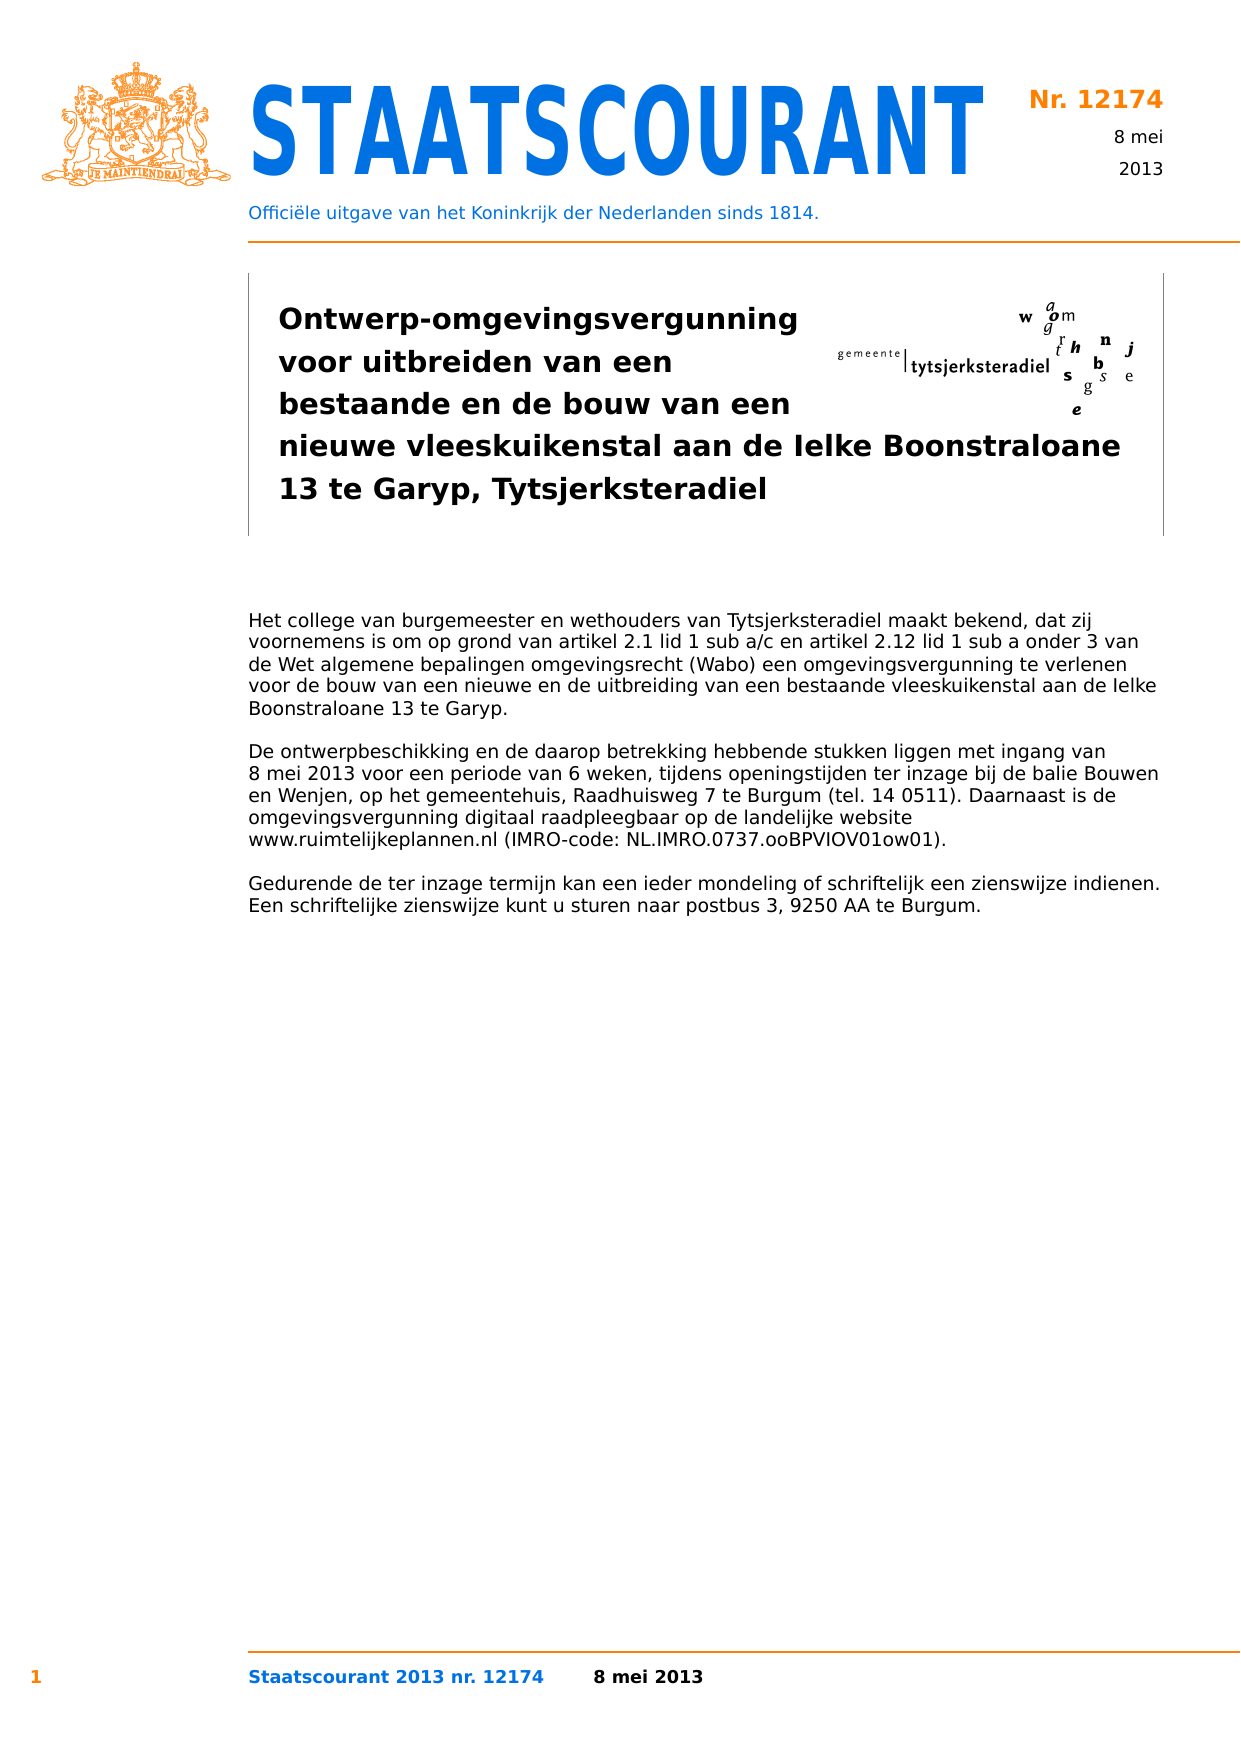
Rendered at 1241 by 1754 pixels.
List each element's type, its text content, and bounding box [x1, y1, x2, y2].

subtitle Ontwerp-omgevingsvergunning voor uitbreiden van een bestaande en de bouw van een nieuwe vleeskuikenstal aan de Ielke Boonstraloane 13 te Garyp, Tytsjerksteradiel [249, 273, 1163, 536]
text Het college van burgemeester en wethouders van Tytsjerksteradiel maakt bekend, dat zij voornemens is om op grond van artikel 2.1 lid 1 sub a/c en artikel 2.12 lid 1 sub a onder 3 van de Wet algemene bepalingen omgevingsrecht (Wabo) een omgevingsvergunning te verlenen voor de bouw van een nieuwe en de uitbreiding van een bestaande vleeskuikenstal aan de Ielke Boonstraloane 13 te Garyp. [248, 609, 1163, 719]
table_cell Officiële uitgave van het Koninkrijk der Nederlanden sinds 1814. [248, 203, 1240, 241]
table_header STAATSCOURANT [248, 62, 998, 203]
picture [41, 62, 231, 186]
picture [838, 302, 1134, 415]
table_cell 2013 [998, 153, 1240, 203]
table_cell 8 mei [998, 121, 1240, 153]
text De ontwerpbeschikking en de daarop betrekking hebbende stukken liggen met ingang van 8 mei 2013 voor een periode van 6 weken, tijdens openingstijden ter inzage bij de balie Bouwen en Wenjen, op het gemeentehuis, Raadhuisweg 7 te Burgum (tel. 14 0511). Daarnaast is de omgevingsvergunning digitaal raadpleegbaar op de landelijke website www.ruimtelijkeplannen.nl (IMRO-code: NL.IMRO.0737.ooBPVIOV01ow01). [248, 741, 1163, 851]
text Gedurende de ter inzage termijn kan een ieder mondeling of schriftelijk een zienswijze indienen. Een schriftelijke zienswijze kunt u sturen naar postbus 3, 9250 AA te Burgum. [248, 873, 1163, 917]
table_header Nr. 12174 [998, 62, 1240, 121]
table_header [25, 62, 248, 241]
